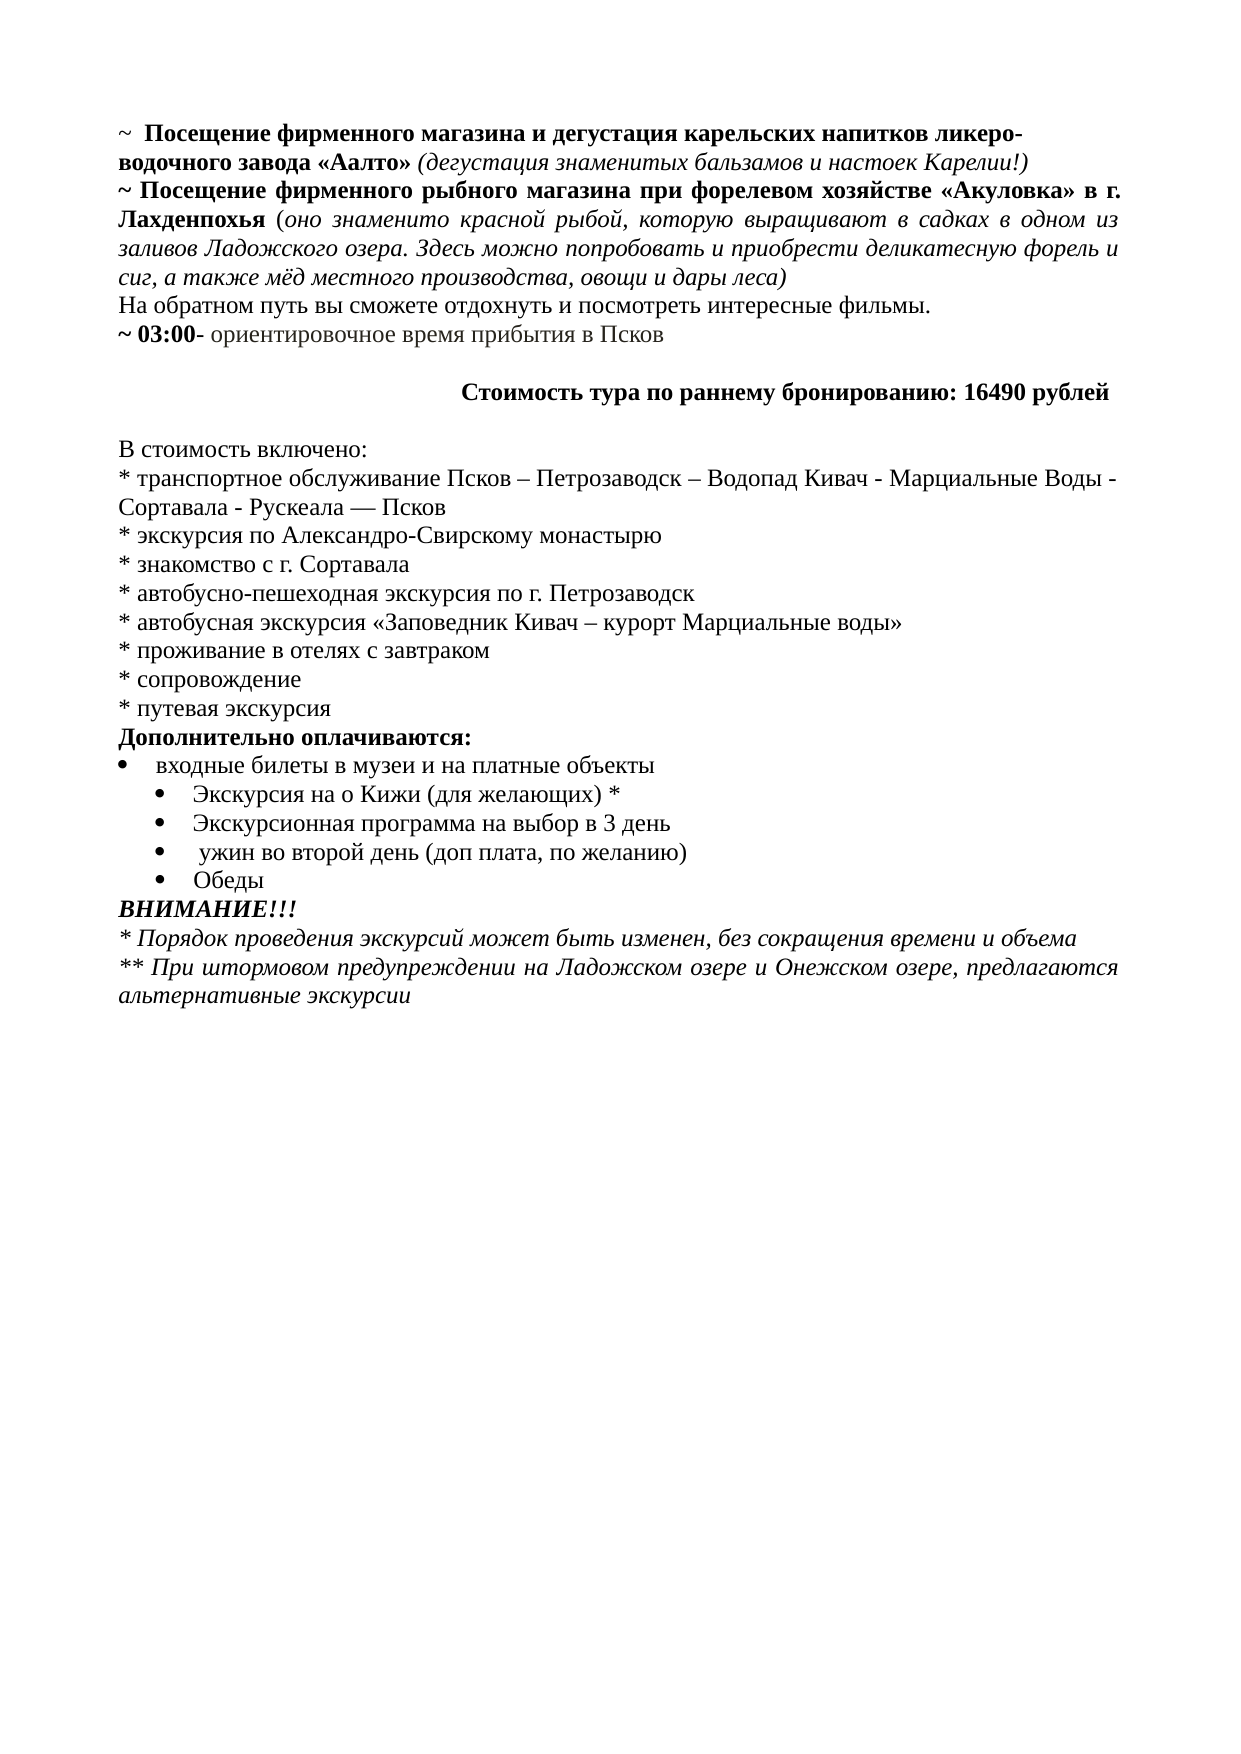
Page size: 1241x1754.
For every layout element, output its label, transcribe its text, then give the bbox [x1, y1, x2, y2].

text ВНИМАНИЕ!!! [118, 894, 1122, 923]
text * экскурсия по Александро-Свирскому монастырю [118, 521, 1122, 549]
text * транспортное обслуживание Псков – Петрозаводск – Водопад Кивач - Марциальные Воды - Сортавала - Рускеала — Псков [118, 463, 1122, 521]
text В стоимость включено: [118, 434, 1122, 463]
text * сопровождение [118, 664, 1122, 693]
text * проживание в отелях с завтраком [118, 636, 1122, 664]
text Стоимость тура по раннему бронированию: 16490 рублей [118, 377, 1122, 406]
text * путевая экскурсия [118, 693, 1122, 722]
text * Порядок проведения экскурсий может быть изменен, без сокращения времени и объема [118, 923, 1122, 952]
list ужин во второй день (доп плата, по желанию) [155, 837, 1122, 866]
list Обеды [156, 866, 1122, 894]
list входные билеты в музеи и на платные объекты [118, 751, 1122, 779]
text На обратном путь вы сможете отдохнуть и посмотреть интересные фильмы. [118, 291, 1122, 319]
text * автобусно-пешеходная экскурсия по г. Петрозаводск [118, 578, 1122, 607]
text ~ Посещение фирменного магазина и дегустация карельских напитков ликеро-водочного завода «Аалто» (дегустация знаменитых бальзамов и настоек Карелии!) [118, 118, 1122, 176]
text * знакомство с г. Сортавала [118, 549, 1122, 578]
text * автобусная экскурсия «Заповедник Кивач – курорт Марциальные воды» [118, 607, 1122, 636]
text Дополнительно оплачиваются: [118, 722, 1122, 751]
list Экскурсионная программа на выбор в 3 день [155, 808, 1122, 837]
text ** При штормовом предупреждении на Ладожском озере и Онежском озере, предлагаются альтернативные экскурсии [118, 952, 1122, 1009]
text ~ Посещение фирменного рыбного магазина при форелевом хозяйстве «Акуловка» в г. Лахденпохья (оно знаменито красной рыбой, которую выращивают в садках в одном из заливов Ладожского озера. Здесь можно попробовать и приобрести деликатесную форель и сиг, а также мёд местного производства, овощи и дары леса) [118, 176, 1122, 291]
text ~ 03:00- ориентировочное время прибытия в Псков [118, 319, 1122, 348]
list Экскурсия на о Кижи (для желающих) * [155, 779, 1122, 808]
